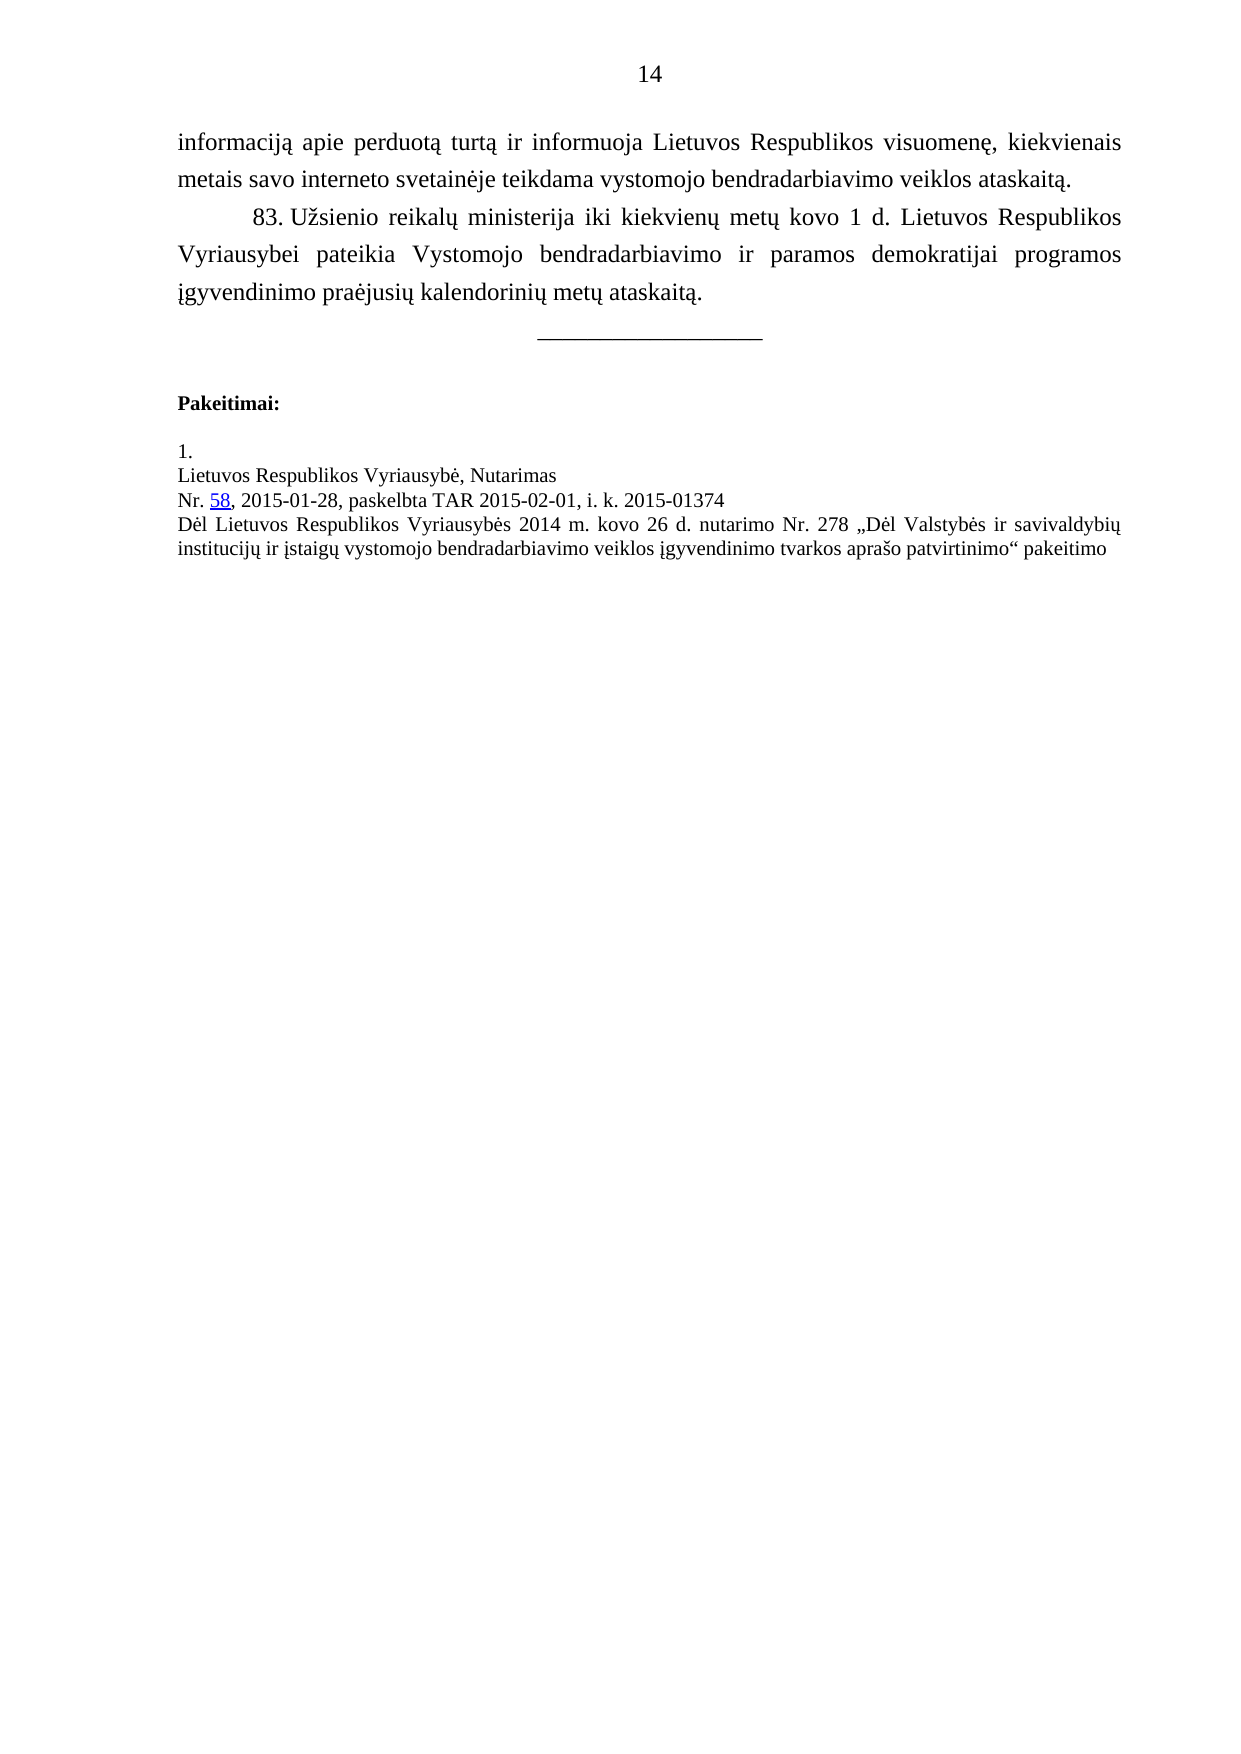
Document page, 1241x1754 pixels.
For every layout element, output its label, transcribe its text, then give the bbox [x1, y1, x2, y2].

text 83. Užsienio reikalų ministerija iki kiekvienų metų kovo 1 d. Lietuvos Respublikos Vyriausybei pateikia Vystomojo bendradarbiavimo ir paramos demokratijai programos įgyvendinimo praėjusių kalendorinių metų ataskaitą. [177, 193, 1122, 306]
text Pakeitimai: [177, 391, 1122, 415]
text 1. [177, 439, 1122, 463]
text Lietuvos Respublikos Vyriausybė, Nutarimas [177, 463, 1122, 487]
text Dėl Lietuvos Respublikos Vyriausybės 2014 m. kovo 26 d. nutarimo Nr. 278 „Dėl Valstybės ir savivaldybių institucijų ir įstaigų vystomojo bendradarbiavimo veiklos įgyvendinimo tvarkos aprašo patvirtinimo“ pakeitimo [177, 512, 1122, 560]
text __________________ [177, 306, 1122, 343]
text informaciją apie perduotą turtą ir informuoja Lietuvos Respublikos visuomenę, kiekvienais metais savo interneto svetainėje teikdama vystomojo bendradarbiavimo veiklos ataskaitą. [177, 118, 1122, 193]
text Nr. 58, 2015-01-28, paskelbta TAR 2015-02-01, i. k. 2015-01374 [177, 487, 1122, 512]
